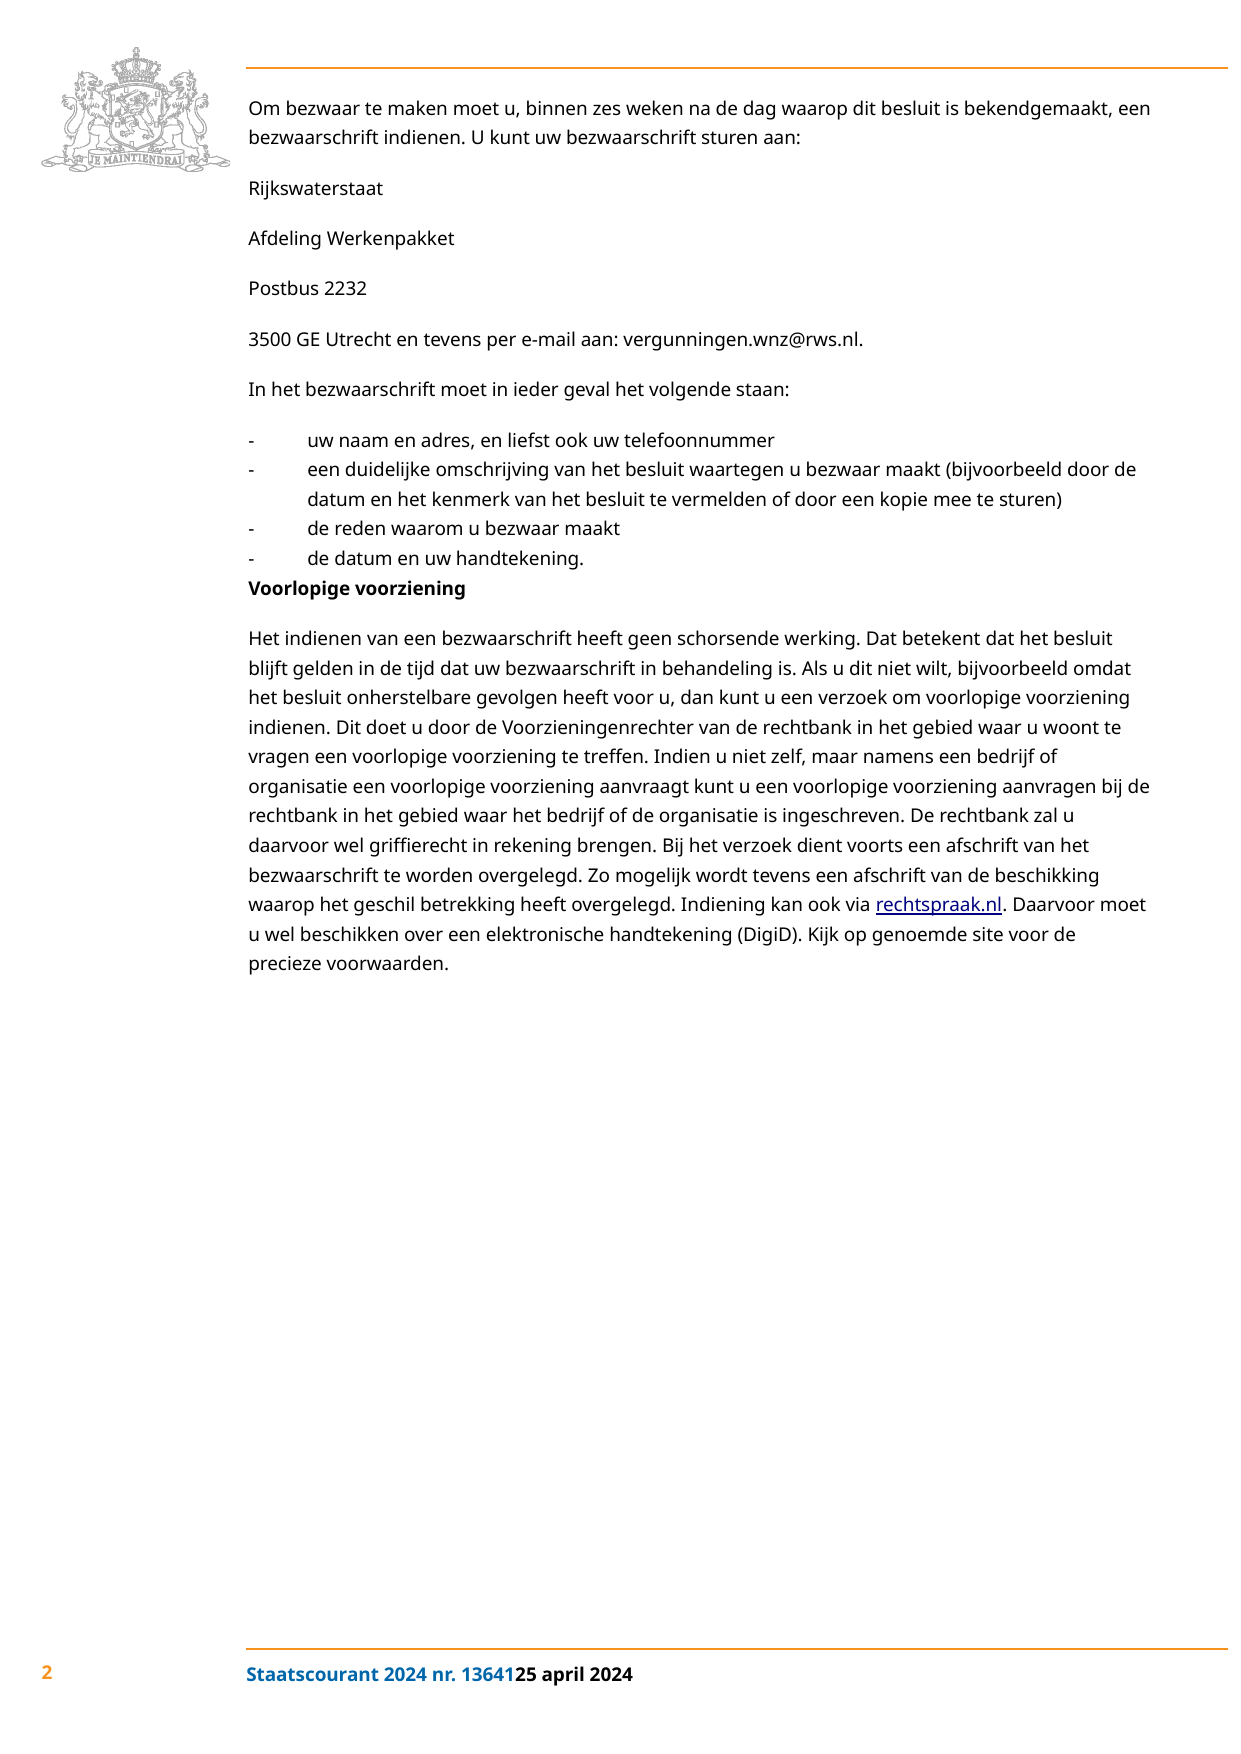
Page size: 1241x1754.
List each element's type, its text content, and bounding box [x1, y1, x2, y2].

text Afdeling Werkenpakket [248, 225, 1152, 251]
text Postbus 2232 [248, 276, 1152, 301]
list de reden waarom u bezwaar maakt [248, 516, 1152, 541]
text Rijkswaterstaat [248, 175, 1152, 201]
text Het indienen van een bezwaarschrift heeft geen schorsende werking. Dat betekent dat het besluit blijft gelden in de tijd dat uw bezwaarschrift in behandeling is. Als u dit niet wilt, bijvoorbeeld omdat het besluit onherstelbare gevolgen heeft voor u, dan kunt u een verzoek om voorlopige voorziening indienen. Dit doet u door de Voorzieningenrechter van de rechtbank in het gebied waar u woont te vragen een voorlopige voorziening te treffen. Indien u niet zelf, maar namens een bedrijf of organisatie een voorlopige voorziening aanvraagt kunt u een voorlopige voorziening aanvragen bij de rechtbank in het gebied waar het bedrijf of de organisatie is ingeschreven. De rechtbank zal u daarvoor wel griffierecht in rekening brengen. Bij het verzoek dient voorts een afschrift van het bezwaarschrift te worden overgelegd. Zo mogelijk wordt tevens een afschrift van de beschikking waarop het geschil betrekking heeft overgelegd. Indiening kan ook via rechtspraak.nl. Daarvoor moet u wel beschikken over een elektronische handtekening (DigiD). Kijk op genoemde site voor de precieze voorwaarden. [248, 625, 1152, 976]
text Voorlopige voorziening [248, 575, 1152, 601]
text Om bezwaar te maken moet u, binnen zes weken na de dag waarop dit besluit is bekendgemaakt, een bezwaarschrift indienen. U kunt uw bezwaarschrift sturen aan: [248, 95, 1152, 150]
list de datum en uw handtekening. [248, 545, 1152, 571]
list uw naam en adres, en liefst ook uw telefoonnummer [248, 427, 1152, 453]
picture [41, 47, 231, 172]
text 3500 GE Utrecht en tevens per e-mail aan: vergunningen.wnz@rws.nl. [248, 326, 1152, 352]
list een duidelijke omschrijving van het besluit waartegen u bezwaar maakt (bijvoorbeeld door de datum en het kenmerk van het besluit te vermelden of door een kopie mee te sturen) [248, 456, 1152, 512]
text In het bezwaarschrift moet in ieder geval het volgende staan: [248, 376, 1152, 402]
